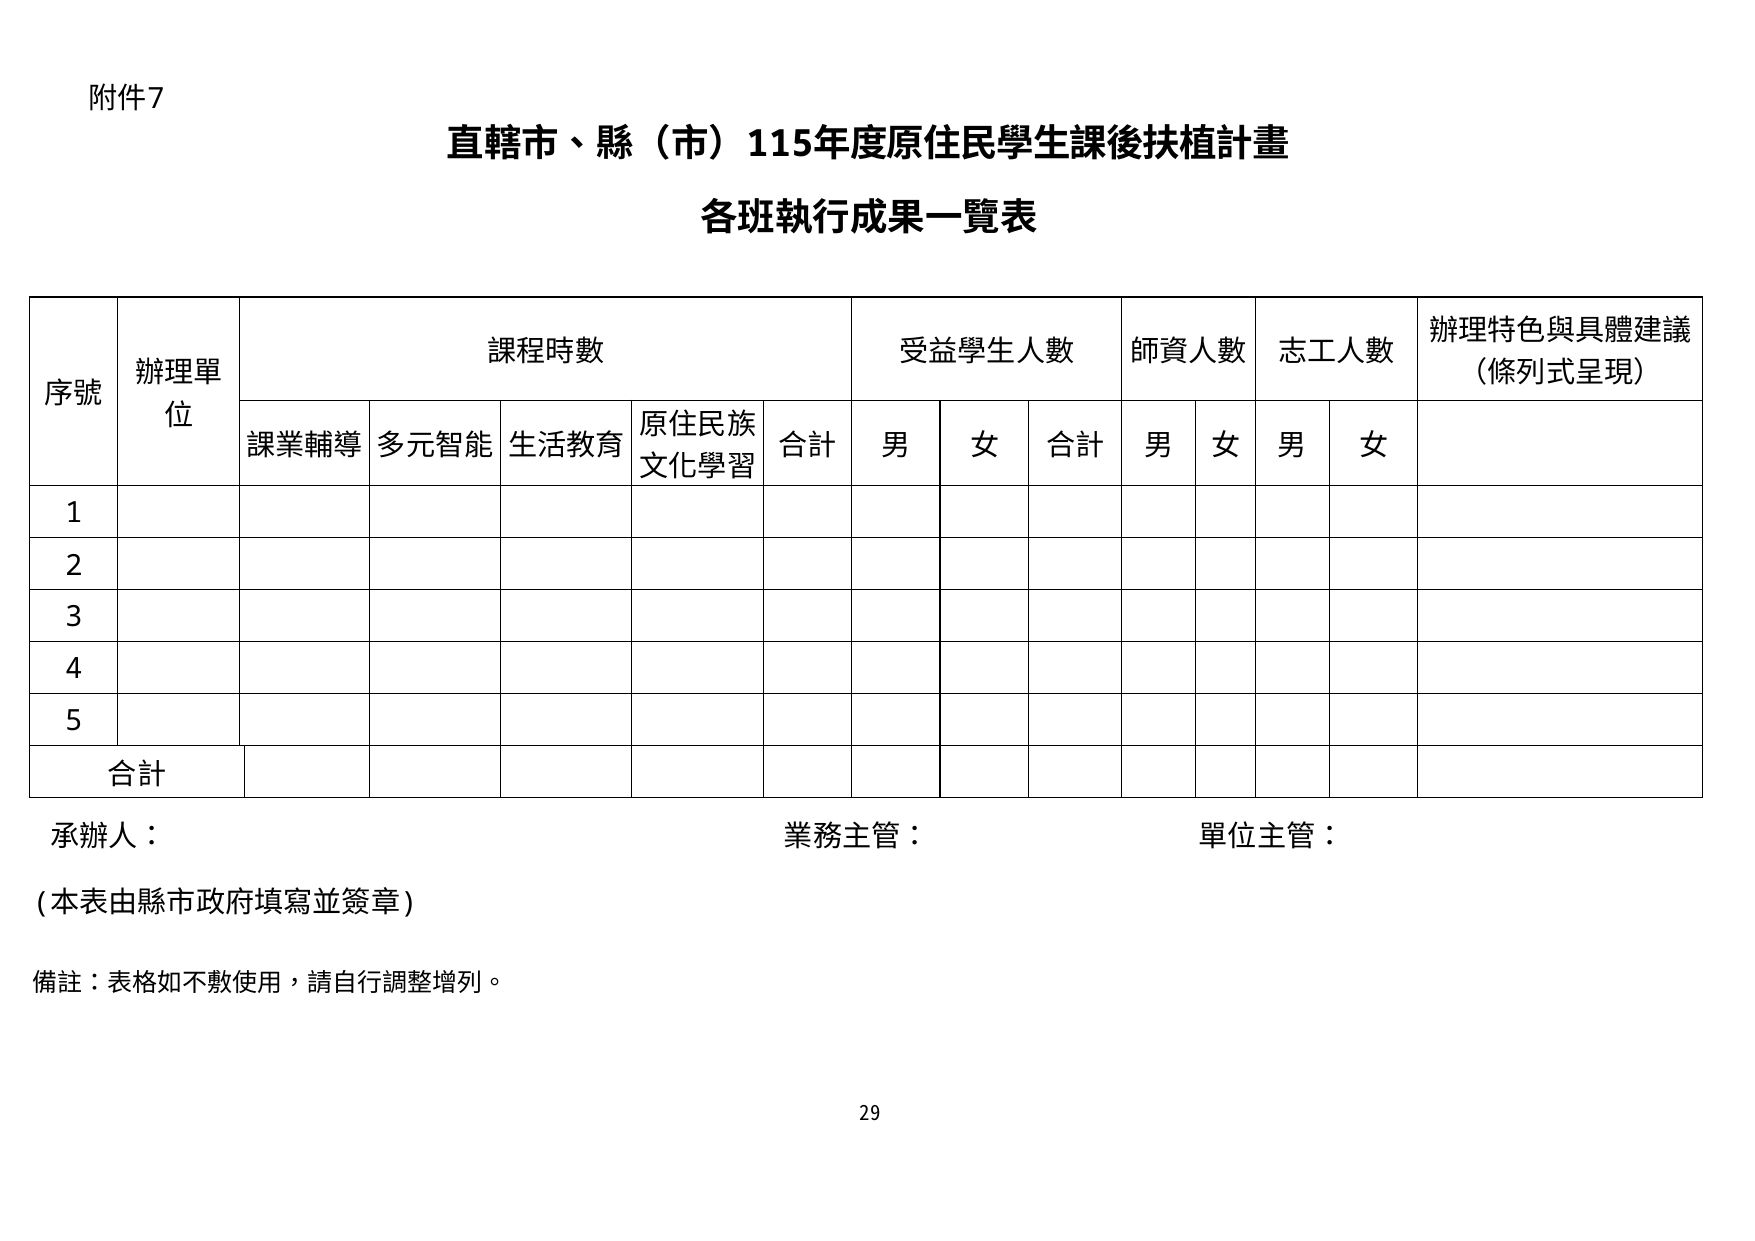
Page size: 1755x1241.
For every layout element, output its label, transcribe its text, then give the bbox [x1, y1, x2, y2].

table_header 受益學生人數 [852, 298, 1121, 399]
table_cell [1418, 928, 1703, 963]
table_cell 合計 [764, 401, 851, 485]
table_cell [245, 746, 369, 797]
table_cell [370, 746, 500, 797]
table_cell [1196, 590, 1255, 641]
table_cell [1122, 590, 1195, 641]
subtitle 各班執行成果一覽表 [220, 191, 1517, 240]
table_cell [1256, 694, 1329, 745]
table_cell [1329, 870, 1418, 928]
table_cell [852, 694, 939, 745]
table_cell [1703, 928, 1711, 963]
table_cell 合計 [1029, 401, 1121, 485]
table_cell [940, 798, 1029, 870]
table_cell [1330, 746, 1417, 797]
table_header 辦理單位 [118, 298, 239, 485]
table_cell [1122, 642, 1195, 693]
table_cell [1196, 538, 1255, 589]
table_cell [1029, 870, 1121, 928]
table_cell [1418, 401, 1702, 485]
table_cell [501, 798, 632, 870]
table_cell [632, 590, 763, 641]
table_cell [941, 694, 1028, 745]
table_cell [1330, 590, 1417, 641]
table_cell [852, 928, 940, 963]
table_cell 男 [852, 401, 939, 485]
table_cell [370, 642, 500, 693]
table_cell [1196, 642, 1255, 693]
table_cell 單位主管： [1196, 798, 1424, 870]
table_cell 女 [941, 401, 1028, 485]
table_cell [1029, 928, 1121, 963]
table_cell 男 [1256, 401, 1329, 485]
table_cell [763, 928, 852, 963]
table_cell [1703, 963, 1711, 999]
table_cell [1703, 745, 1711, 797]
table_cell [632, 486, 763, 537]
table_cell [118, 486, 239, 537]
table_cell [1121, 963, 1196, 999]
table_cell [852, 590, 939, 641]
table_cell [369, 928, 501, 963]
table_cell [1255, 870, 1329, 928]
table_cell [1029, 746, 1121, 797]
table_cell [1029, 538, 1121, 589]
table_cell [1196, 746, 1255, 797]
table_cell [501, 642, 631, 693]
text 附件7 [29, 75, 1710, 117]
table_cell [118, 694, 239, 745]
table_cell [1196, 928, 1255, 963]
table_cell [852, 538, 939, 589]
table_cell [764, 538, 851, 589]
table_cell 男 [1122, 401, 1195, 485]
table_cell [941, 538, 1028, 589]
table_cell [632, 746, 763, 797]
table_cell [941, 642, 1028, 693]
table_cell [501, 590, 631, 641]
table_cell [852, 642, 939, 693]
table_cell [764, 486, 851, 537]
table_cell [1703, 693, 1711, 745]
table_cell [501, 538, 631, 589]
table_cell [1329, 963, 1418, 999]
table_cell (本表由縣市政府填寫並簽章) [30, 870, 501, 928]
table_cell 4 [30, 642, 117, 693]
table_cell [1418, 694, 1702, 745]
table_cell [501, 928, 632, 963]
table_cell [501, 486, 631, 537]
table_header 志工人數 [1256, 298, 1417, 399]
table_cell [1418, 870, 1703, 928]
table_cell [1029, 798, 1121, 870]
table_cell [852, 870, 940, 928]
table_cell [118, 928, 239, 963]
table_cell [240, 642, 369, 693]
table_cell [30, 928, 117, 963]
table_cell [1122, 486, 1195, 537]
table_header 課程時數 [240, 298, 851, 399]
table_cell 3 [30, 590, 117, 641]
table_cell [1121, 798, 1196, 870]
table_cell [1256, 642, 1329, 693]
table_cell 女 [1196, 401, 1255, 485]
table_cell [764, 746, 851, 797]
table_cell [1703, 485, 1711, 537]
table_cell 1 [30, 486, 117, 537]
table_cell [1418, 963, 1703, 999]
table_cell [501, 870, 632, 928]
table_cell [240, 928, 369, 963]
table_cell [941, 590, 1028, 641]
table_cell [1418, 642, 1702, 693]
table_cell 生活教育 [501, 401, 631, 485]
table_cell [764, 590, 851, 641]
table_cell 承辦人： [30, 798, 244, 870]
table_cell [1029, 694, 1121, 745]
table_cell [370, 486, 500, 537]
table_cell [941, 486, 1028, 537]
table_cell [632, 538, 763, 589]
table_cell [1703, 589, 1711, 641]
table_cell [940, 870, 1029, 928]
table_cell [1196, 486, 1255, 537]
table_cell [1703, 400, 1711, 485]
table_cell [852, 746, 939, 797]
table_header 師資人數 [1122, 298, 1255, 399]
table_cell [1703, 641, 1711, 693]
subtitle 直轄市、縣（市）115年度原住民學生課後扶植計畫 [220, 117, 1517, 166]
table_cell [1196, 870, 1255, 928]
table_cell [501, 746, 631, 797]
table_cell [1122, 746, 1195, 797]
table_cell [632, 928, 763, 963]
table_cell 課業輔導 [240, 401, 369, 485]
table_cell [118, 538, 239, 589]
table_cell [1029, 486, 1121, 537]
table_cell [763, 870, 852, 928]
table_cell [370, 590, 500, 641]
table_cell [240, 590, 369, 641]
table_cell [1196, 694, 1255, 745]
table_cell [240, 538, 369, 589]
table_header [1703, 296, 1711, 399]
table_cell [1418, 486, 1702, 537]
table_cell [1122, 538, 1195, 589]
table_cell [1256, 746, 1329, 797]
table_cell [1329, 928, 1418, 963]
table_header 辦理特色與具體建議 （條列式呈現） [1418, 298, 1702, 399]
table_cell [1330, 486, 1417, 537]
table_cell [1425, 797, 1711, 870]
table_cell [632, 870, 763, 928]
table_cell 女 [1330, 401, 1417, 485]
table_cell [1330, 538, 1417, 589]
table_cell 多元智能 [370, 401, 500, 485]
table_cell [501, 694, 631, 745]
table_cell [244, 798, 369, 870]
table_cell 備註：表格如不敷使用，請自行調整增列。 [30, 963, 947, 999]
table_cell [1256, 538, 1329, 589]
table_cell [1029, 590, 1121, 641]
table_cell [1121, 870, 1196, 928]
table_cell 合計 [30, 746, 244, 797]
table_cell 業務主管： [763, 798, 940, 870]
table_cell [369, 798, 501, 870]
table_cell [940, 928, 1029, 963]
table_cell [118, 590, 239, 641]
table_cell [1255, 963, 1329, 999]
table_cell [1330, 642, 1417, 693]
table_cell [1029, 642, 1121, 693]
table_cell [1256, 486, 1329, 537]
table_cell [240, 486, 369, 537]
table_cell [1255, 928, 1329, 963]
table_cell [1121, 928, 1196, 963]
table_cell [764, 694, 851, 745]
table_cell [632, 798, 763, 870]
table_cell [852, 486, 939, 537]
table_cell [370, 694, 500, 745]
table_cell [941, 746, 1028, 797]
table_cell [1256, 590, 1329, 641]
table_cell 5 [30, 694, 117, 745]
table_cell [1703, 537, 1711, 589]
table_cell [1196, 963, 1255, 999]
table_cell [764, 642, 851, 693]
table_cell [240, 694, 369, 745]
table_cell [1703, 870, 1711, 928]
table_cell [1036, 963, 1121, 999]
table_cell [1418, 746, 1702, 797]
table_cell 2 [30, 538, 117, 589]
table_cell 原住民族 文化學習 [632, 401, 763, 485]
table_cell [1418, 538, 1702, 589]
table_cell [118, 642, 239, 693]
table_cell [947, 963, 1036, 999]
table_cell [1418, 590, 1702, 641]
table_header 序號 [30, 298, 117, 485]
table_cell [1122, 694, 1195, 745]
table_cell [1330, 694, 1417, 745]
table_cell [632, 694, 763, 745]
table_cell [632, 642, 763, 693]
table_cell [370, 538, 500, 589]
